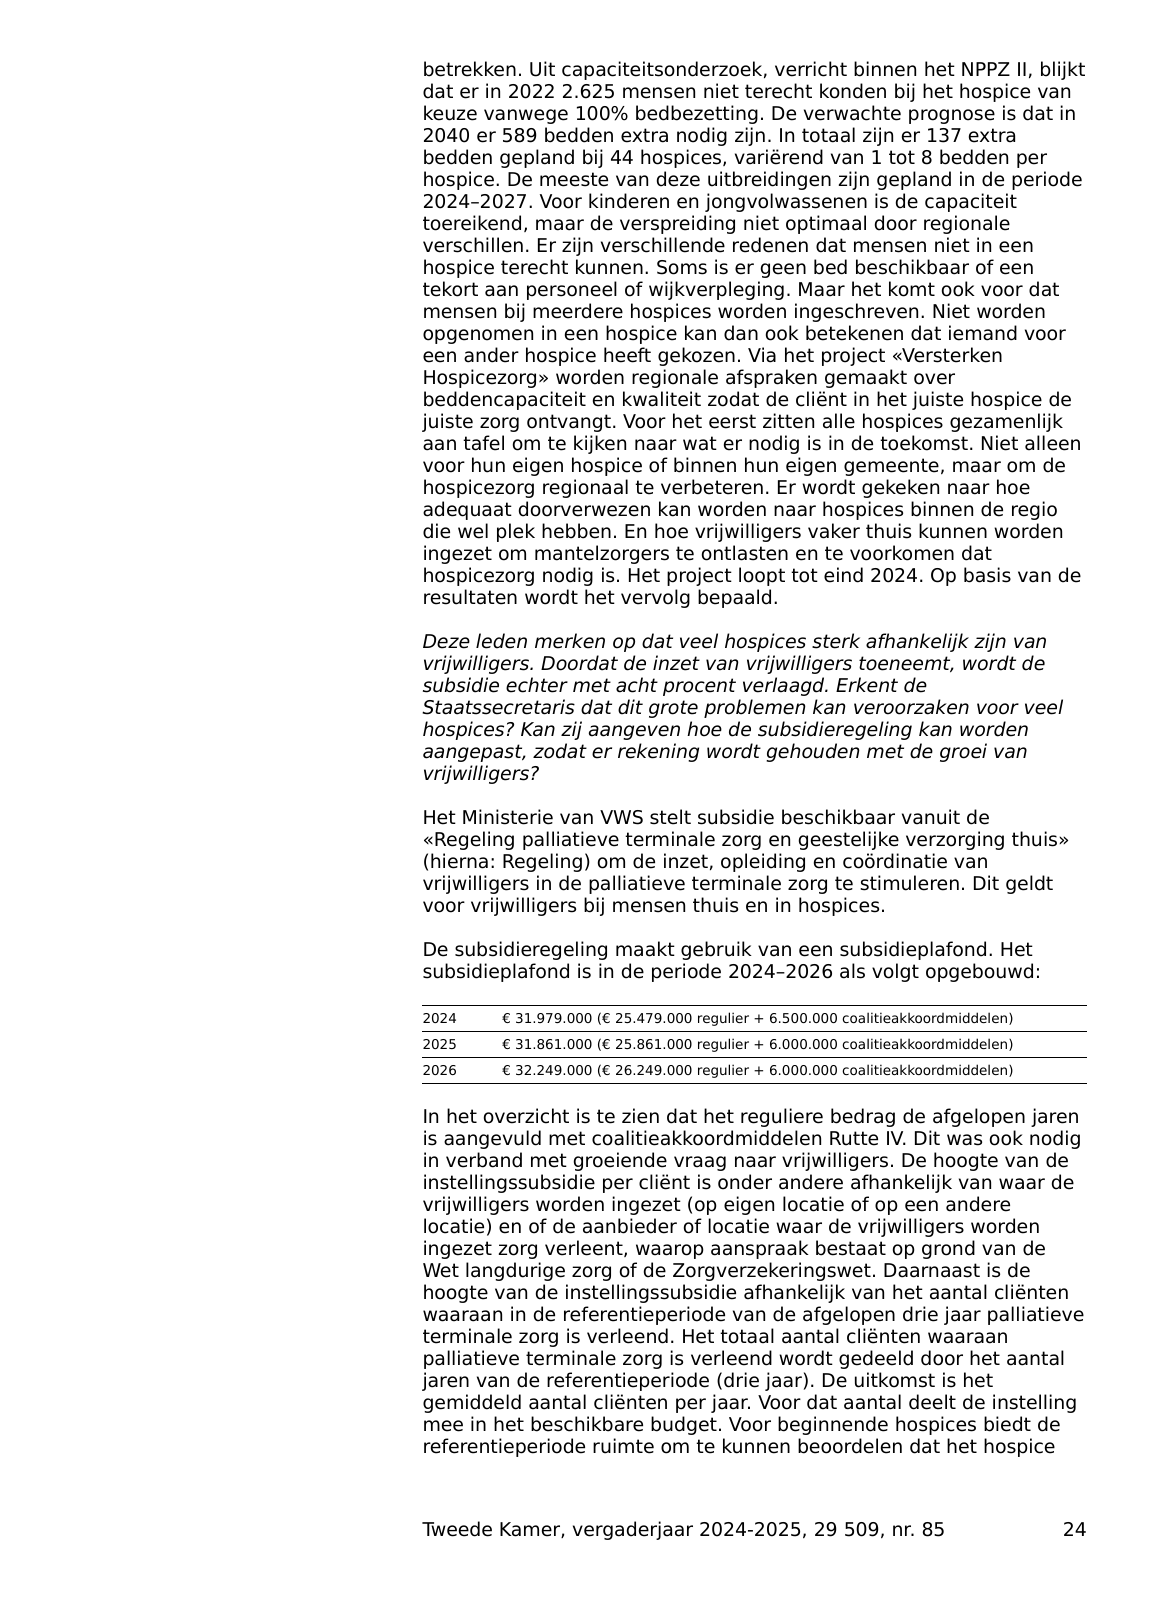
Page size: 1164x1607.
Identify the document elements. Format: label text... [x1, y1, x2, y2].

table_cell € 31.861.000 (€ 25.861.000 regulier + 6.000.000 coalitieakkoordmiddelen) [496, 1032, 1087, 1057]
text De subsidieregeling maakt gebruik van een subsidieplafond. Het subsidieplafond is in de periode 2024–2026 als volgt opgebouwd: [422, 939, 1087, 983]
text betrekken. Uit capaciteitsonderzoek, verricht binnen het NPPZ II, blijkt dat er in 2022 2.625 mensen niet terecht konden bij het hospice van keuze vanwege 100% bedbezetting. De verwachte prognose is dat in 2040 er 589 bedden extra nodig zijn. In totaal zijn er 137 extra bedden gepland bij 44 hospices, variërend van 1 tot 8 bedden per hospice. De meeste van deze uitbreidingen zijn gepland in de periode 2024–2027. Voor kinderen en jongvolwassenen is de capaciteit toereikend, maar de verspreiding niet optimaal door regionale verschillen. Er zijn verschillende redenen dat mensen niet in een hospice terecht kunnen. Soms is er geen bed beschikbaar of een tekort aan personeel of wijkverpleging. Maar het komt ook voor dat mensen bij meerdere hospices worden ingeschreven. Niet worden opgenomen in een hospice kan dan ook betekenen dat iemand voor een ander hospice heeft gekozen. Via het project «Versterken Hospicezorg» worden regionale afspraken gemaakt over beddencapaciteit en kwaliteit zodat de cliënt in het juiste hospice de juiste zorg ontvangt. Voor het eerst zitten alle hospices gezamenlijk aan tafel om te kijken naar wat er nodig is in de toekomst. Niet alleen voor hun eigen hospice of binnen hun eigen gemeente, maar om de hospicezorg regionaal te verbeteren. Er wordt gekeken naar hoe adequaat doorverwezen kan worden naar hospices binnen de regio die wel plek hebben. En hoe vrijwilligers vaker thuis kunnen worden ingezet om mantelzorgers te ontlasten en te voorkomen dat hospicezorg nodig is. Het project loopt tot eind 2024. Op basis van de resultaten wordt het vervolg bepaald. [422, 59, 1087, 608]
table_header € 31.979.000 (€ 25.479.000 regulier + 6.500.000 coalitieakkoordmiddelen) [496, 1006, 1087, 1031]
table_cell € 32.249.000 (€ 26.249.000 regulier + 6.000.000 coalitieakkoordmiddelen) [496, 1058, 1087, 1083]
text Deze leden merken op dat veel hospices sterk afhankelijk zijn van vrijwilligers. Doordat de inzet van vrijwilligers toeneemt, wordt de subsidie echter met acht procent verlaagd. Erkent de Staatssecretaris dat dit grote problemen kan veroorzaken voor veel hospices? Kan zij aangeven hoe de subsidieregeling kan worden aangepast, zodat er rekening wordt gehouden met de groei van vrijwilligers? [422, 631, 1087, 784]
text In het overzicht is te zien dat het reguliere bedrag de afgelopen jaren is aangevuld met coalitieakkoordmiddelen Rutte IV. Dit was ook nodig in verband met groeiende vraag naar vrijwilligers. De hoogte van de instellingssubsidie per cliënt is onder andere afhankelijk van waar de vrijwilligers worden ingezet (op eigen locatie of op een andere locatie) en of de aanbieder of locatie waar de vrijwilligers worden ingezet zorg verleent, waarop aanspraak bestaat op grond van de Wet langdurige zorg of de Zorgverzekeringswet. Daarnaast is de hoogte van de instellingssubsidie afhankelijk van het aantal cliënten waaraan in de referentieperiode van de afgelopen drie jaar palliatieve terminale zorg is verleend. Het totaal aantal cliënten waaraan palliatieve terminale zorg is verleend wordt gedeeld door het aantal jaren van de referentieperiode (drie jaar). De uitkomst is het gemiddeld aantal cliënten per jaar. Voor dat aantal deelt de instelling mee in het beschikbare budget. Voor beginnende hospices biedt de referentieperiode ruimte om te kunnen beoordelen dat het hospice [422, 1106, 1087, 1458]
text Het Ministerie van VWS stelt subsidie beschikbaar vanuit de «Regeling palliatieve terminale zorg en geestelijke verzorging thuis» (hierna: Regeling) om de inzet, opleiding en coördinatie van vrijwilligers in de palliatieve terminale zorg te stimuleren. Dit geldt voor vrijwilligers bij mensen thuis en in hospices. [422, 807, 1087, 917]
table_header 2024 [422, 1006, 496, 1031]
table_cell 2026 [422, 1058, 496, 1083]
table_cell 2025 [422, 1032, 496, 1057]
